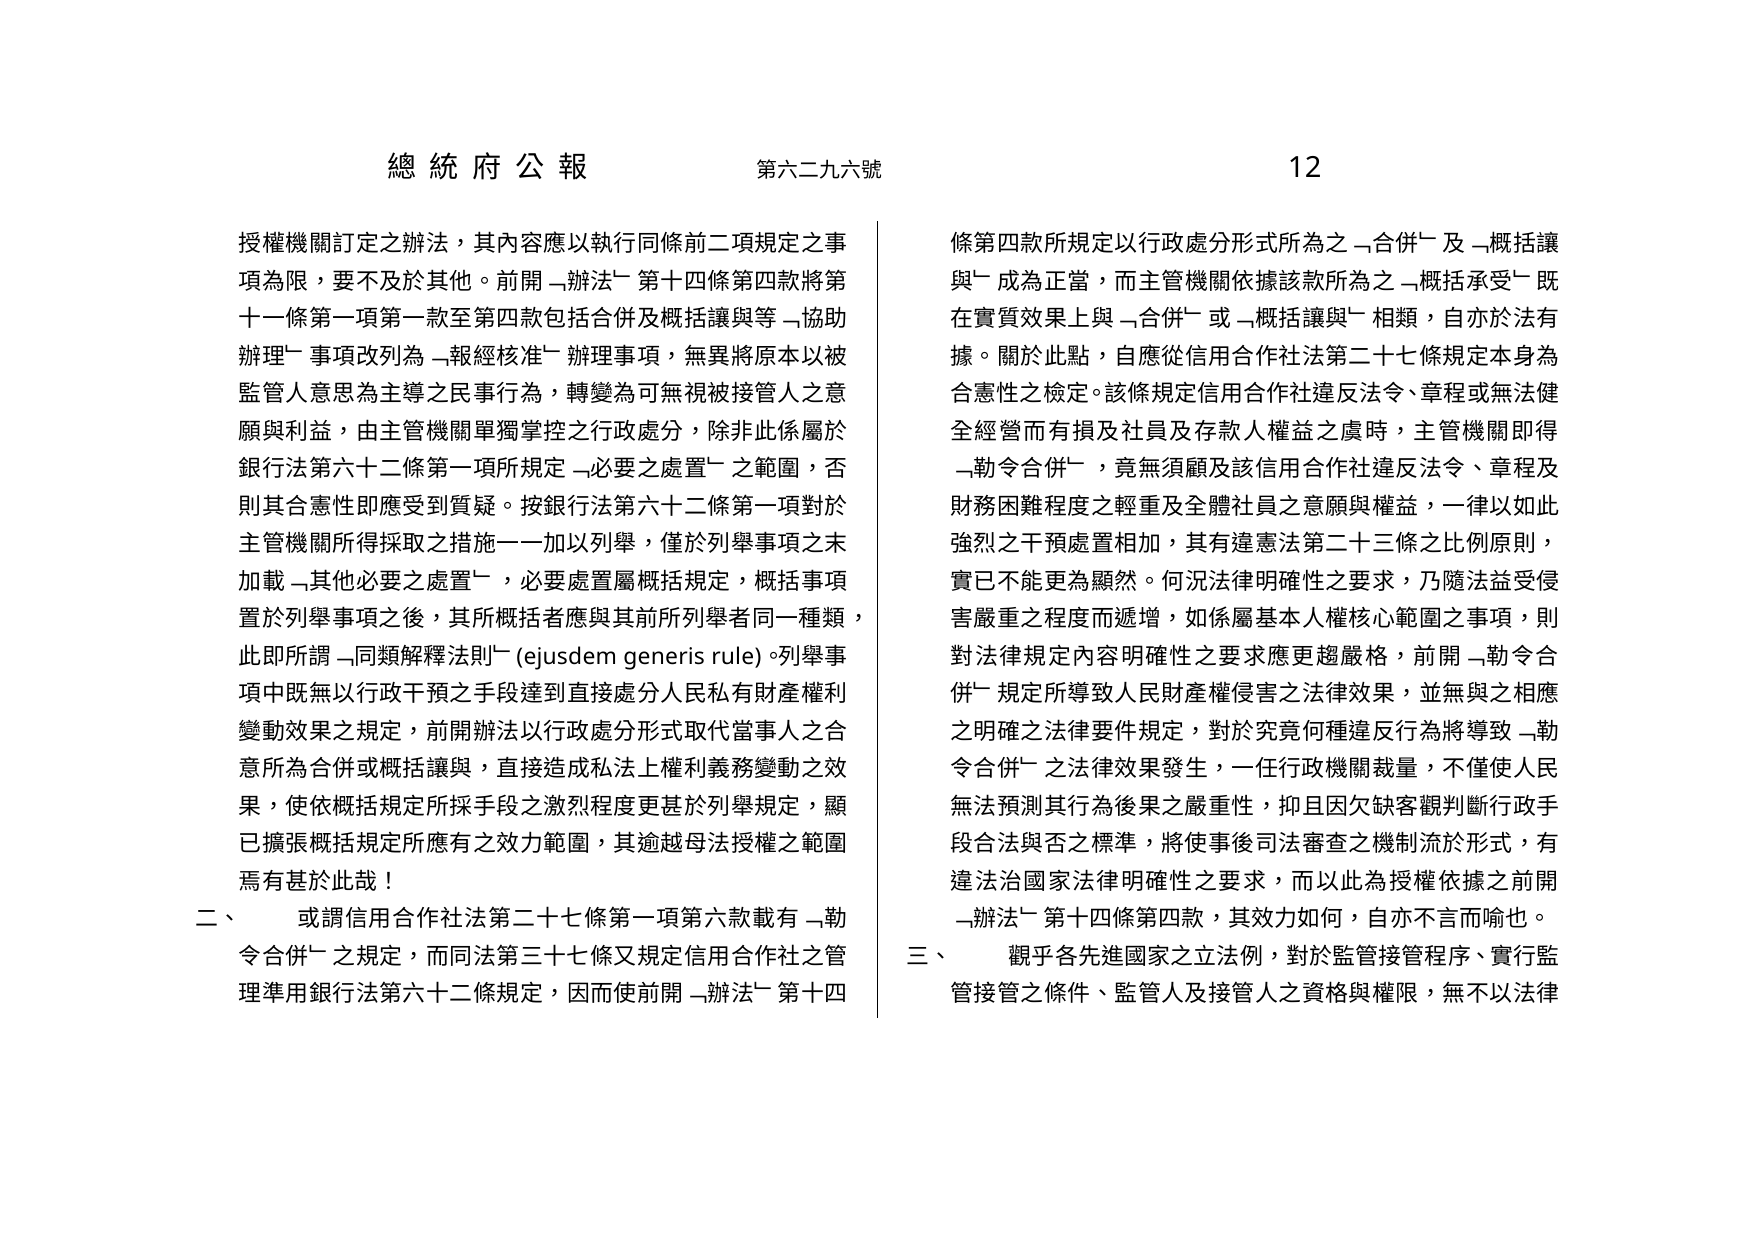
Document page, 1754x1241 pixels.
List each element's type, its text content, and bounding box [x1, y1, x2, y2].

list 觀乎各先進國家之立法例，對於監管接管程序、實行監管接管之條件、監管人及接管人之資格與權限，無不以法律詳加規定。於我國現制之下，一般公開發行股票或公司債之公司發生財務困難，有暫停營業或停業之虞時，其重整或破產宣告均須經法院裁定，檢查人、重整監督人、清算人及破產管理人由法院選任，而其中檢查人、重整監督人之資格更經公司法明定須具有專門學識、經營經驗而無利害關係︵見公司法第二百八十五條及第二百八十九條︶，依﹁舉輕以明重﹂之法理，何以唯獨對影響力遠甚於一般生產製造業之金融機構，於其支付不能時，前開﹁辦法﹂第三條第一項規定，逕由主管機關﹁指派﹂適當機關︵機構︶或人員為監管人或接管人，是否因金融業性質特殊或其支付不能足以導致社會緊急危害而需迅即處理，因而容許主管機關得獨斷獨行，使此種跳脫司法制衡之規定成為正當？主管機關就此項﹁指派﹂權之行使若顯有武斷、恣意、濫用裁量或其他不法情事者，被接管人固得於事後經由訴願、再訴願、行政訴訟請求救濟，惟此種事後救濟，究不若事中之適當司法制衡對受接管人更具實益。更何況主管機關所﹁指派﹂之接管人適當與否，悉由主管機關自由裁量，若主管機關﹁指派﹂受其指揮監督、財產屬於全國納稅義務人之公營金融機構或其負責人為接管人，並又命接管人代表被接管人與接管人合併，或命接管人概括承受被接管人，將使被﹁指派﹂接管之機關或負責人同時兼具有主管機關代表、被接管人代表及接管人代表之三重資格，形成集監督者、被監督者及受命負責接管任務者為一身之三位一體﹁裁判兼球員﹂現象。接管人為前開處分時，於對被接管人之資產未經超然獨立、廣獲公信之會計專業人員之客觀評估下，尤難擔保主管機關不屈從於政治壓力及一時之權宜，或高估被接管人之資產，以政府之稅收貼補經營不善之被接管人，以減輕其依法應負之責任；或低估被接管人之資產，使被接管人之財產因主管機關之濫行裁量而遭受難於復原之侵害。雖然大法官限於規範審查之制度設計，不能將其審查範圍擴及主管機關之行政處分，但於審查前開﹁辦法﹂第十四條第四款合憲性之同時，若能就交互適用之相關規定一併加以檢討，必更能凸顯該款所規定之各項措施之如何不符程序正義，除非經由本號解釋之作成能促使金融機構之監管及接管程序回歸法律，及因監管或接管所採之各項干預措施受到適當之司法制衡，主管機關對依前開﹁辦法﹂所為之任何處置，既難防其濫行裁量，亦不易令人民招折信服，而主管機關所習採之稅收貼補手段，必將繼續成為經濟發展之最大隱憂。以可決多數通過之解釋，雖能明察秋毫，但竟不能見輿薪，於非難中未以更具體之理念闡釋憲法保障人民財產權利之意旨，難免美中不足，對金融機構監管接管制度之改善，似難有補益。 [907, 934, 1559, 1009]
list 或謂信用合作社法第二十七條第一項第六款載有﹁勒令合併﹂之規定，而同法第三十七條又規定信用合作社之管理準用銀行法第六十二條規定，因而使前開﹁辦法﹂第十四 [195, 897, 847, 1009]
list 前開﹁辦法﹂第十四條第四款之效力如何，應繫於銀行法之授權是否具體明確，其規定是否未逾越授權範圍。大法官於釋字第三一三號解釋曾確立一經典法則：﹁若法律就其構成要件，授權以命令為補充規定者，授權之內容及範圍應具體明確，然後據以發布命令，始符合憲法第二十三條限制人民權利之意旨。﹂銀行法第六十二條第三項雖規定監管或接管辦法，由中央主管機關定之。但亦同時明示此項由被授權機關訂定之辦法，其內容應以執行同條前二項規定之事項為限，要不及於其他。前開﹁辦法﹂第十四條第四款將第十一條第一項第一款至第四款包括合併及概括讓與等﹁協助辦理﹂事項改列為﹁報經核准﹂辦理事項，無異將原本以被監管人意思為主導之民事行為，轉變為可無視被接管人之意願與利益，由主管機關單獨掌控之行政處分，除非此係屬於銀行法第六十二條第一項所規定﹁必要之處置﹂之範圍，否則其合憲性即應受到質疑。按銀行法第六十二條第一項對於主管機關所得採取之措施一一加以列舉，僅於列舉事項之末加載﹁其他必要之處置﹂，必要處置屬概括規定，概括事項置於列舉事項之後，其所概括者應與其前所列舉者同一種類，此即所謂﹁同類解釋法則﹂(ejusdem generis rule)。列舉事項中既無以行政干預之手段達到直接處分人民私有財產權利變動效果之規定，前開辦法以行政處分形式取代當事人之合意所為合併或概括讓與，直接造成私法上權利義務變動之效果，使依概括規定所採手段之激烈程度更甚於列舉規定，顯已擴張概括規定所應有之效力範圍，其逾越母法授權之範圍焉有甚於此哉！ [195, 222, 847, 897]
list 條第四款所規定以行政處分形式所為之﹁合併﹂及﹁概括讓與﹂成為正當，而主管機關依據該款所為之﹁概括承受﹂既在實質效果上與﹁合併﹂或﹁概括讓與﹂相類，自亦於法有據。關於此點，自應從信用合作社法第二十七條規定本身為合憲性之檢定。該條規定信用合作社違反法令、章程或無法健全經營而有損及社員及存款人權益之虞時，主管機關即得﹁勒令合併﹂，竟無須顧及該信用合作社違反法令、章程及財務困難程度之輕重及全體社員之意願與權益，一律以如此強烈之干預處置相加，其有違憲法第二十三條之比例原則，實已不能更為顯然。何況法律明確性之要求，乃隨法益受侵害嚴重之程度而遞增，如係屬基本人權核心範圍之事項，則對法律規定內容明確性之要求應更趨嚴格，前開﹁勒令合併﹂規定所導致人民財產權侵害之法律效果，並無與之相應之明確之法律要件規定，對於究竟何種違反行為將導致﹁勒令合併﹂之法律效果發生，一任行政機關裁量，不僅使人民無法預測其行為後果之嚴重性，抑且因欠缺客觀判斷行政手段合法與否之標準，將使事後司法審查之機制流於形式，有違法治國家法律明確性之要求，而以此為授權依據之前開﹁辦法﹂第十四條第四款，其效力如何，自亦不言而喻也。 [907, 222, 1559, 934]
